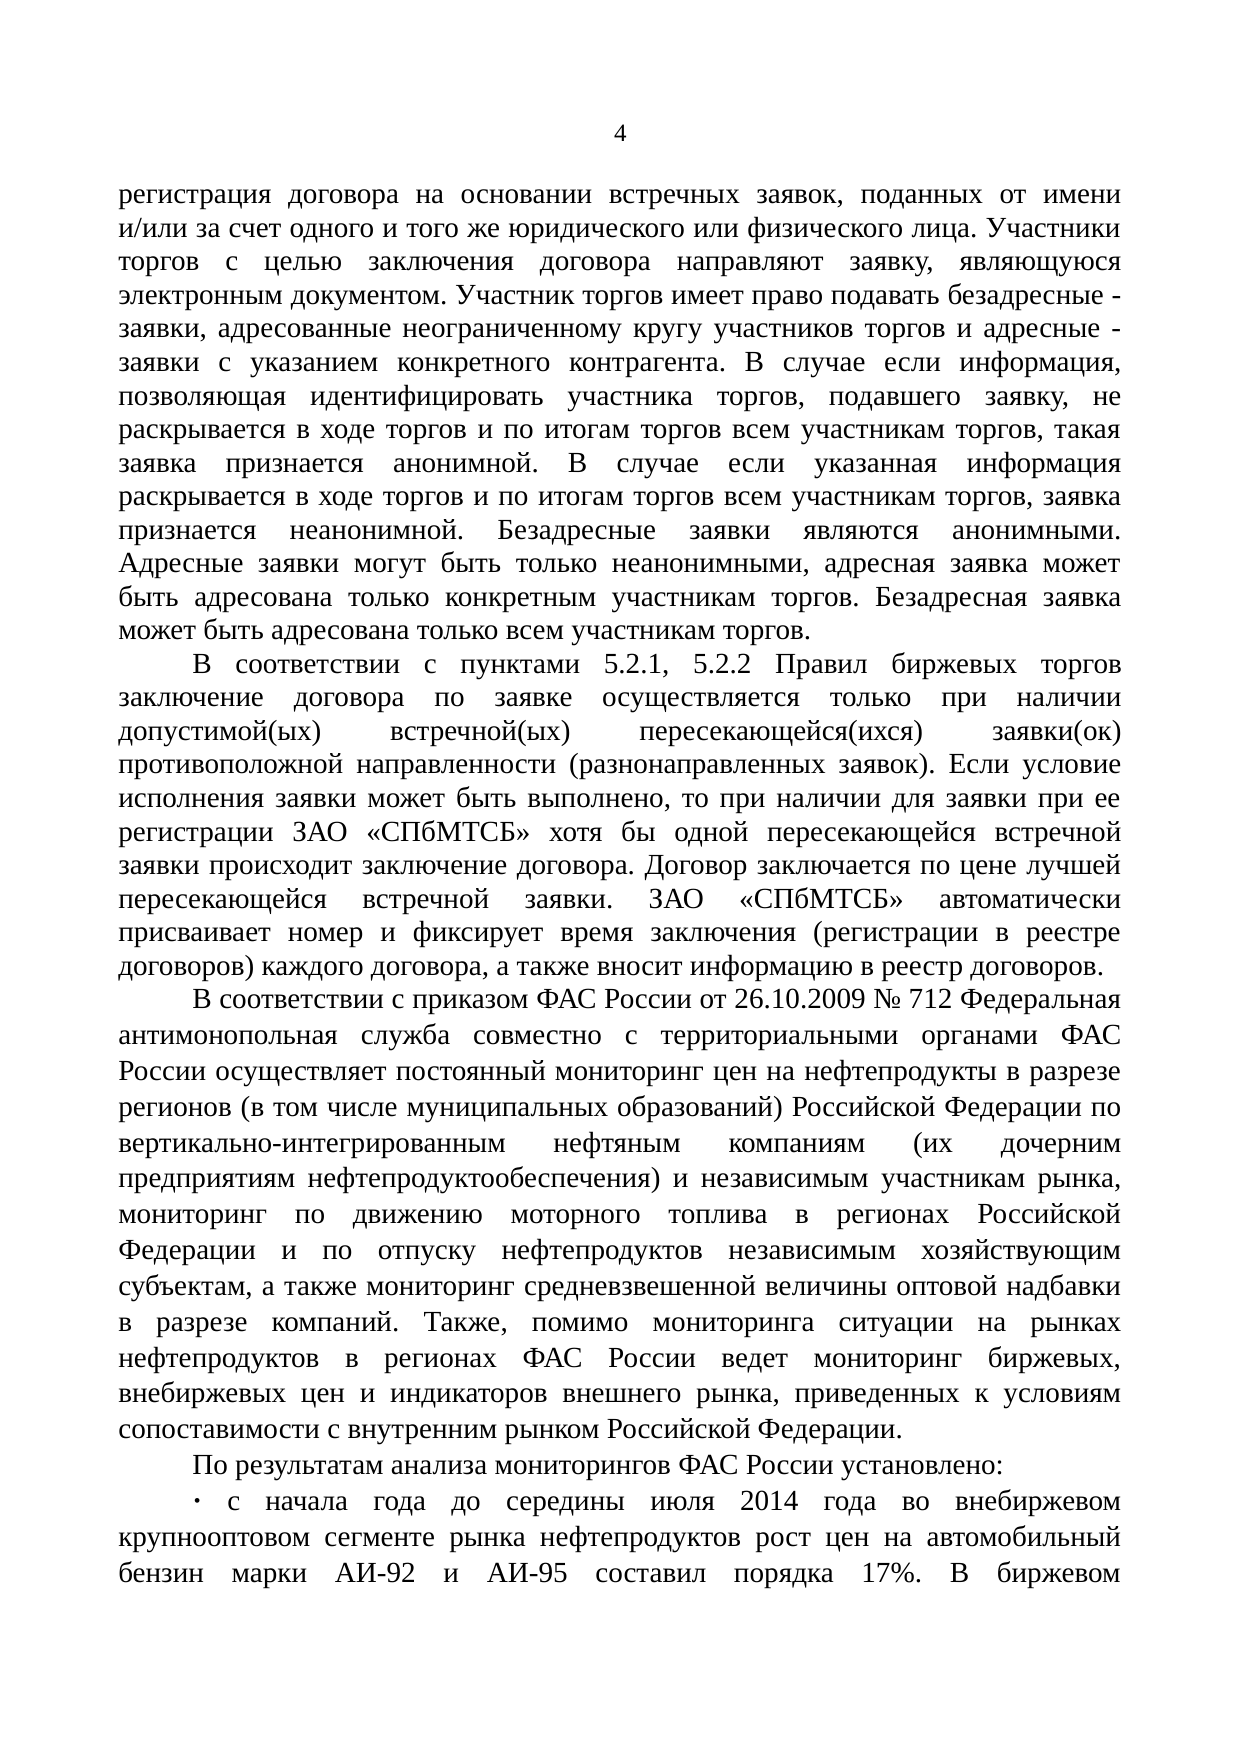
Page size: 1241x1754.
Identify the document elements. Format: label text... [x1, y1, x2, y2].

text регистрация договора на основании встречных заявок, поданных от имени и/или за счет одного и того же юридического или физического лица. Участники торгов с целью заключения договора направляют заявку, являющуюся электронным документом. Участник торгов имеет право подавать безадресные - заявки, адресованные неограниченному кругу участников торгов и адресные - заявки с указанием конкретного контрагента. В случае если информация, позволяющая идентифицировать участника торгов, подавшего заявку, не раскрывается в ходе торгов и по итогам торгов всем участникам торгов, такая заявка признается анонимной. В случае если указанная информация раскрывается в ходе торгов и по итогам торгов всем участникам торгов, заявка признается неанонимной. Безадресные заявки являются анонимными. Адресные заявки могут быть только неанонимными, адресная заявка может быть адресована только конкретным участникам торгов. Безадресная заявка может быть адресована только всем участникам торгов. [118, 176, 1122, 646]
text · с начала года до середины июля 2014 года во внебиржевом крупнооптовом сегменте рынка нефтепродуктов рост цен на автомобильный бензин марки АИ-92 и АИ-95 составил порядка 17%. В биржевом [118, 1483, 1122, 1588]
text В соответствии с пунктами 5.2.1, 5.2.2 Правил биржевых торгов заключение договора по заявке осуществляется только при наличии допустимой(ых) встречной(ых) пересекающейся(ихся) заявки(ок) противоположной направленности (разнонаправленных заявок). Если условие исполнения заявки может быть выполнено, то при наличии для заявки при ее регистрации ЗАО «СПбМТСБ» хотя бы одной пересекающейся встречной заявки происходит заключение договора. Договор заключается по цене лучшей пересекающейся встречной заявки. ЗАО «СПбМТСБ» автоматически присваивает номер и фиксирует время заключения (регистрации в реестре договоров) каждого договора, а также вносит информацию в реестр договоров. [118, 646, 1122, 981]
text По результатам анализа мониторингов ФАС России установлено: [118, 1447, 1122, 1481]
text В соответствии с приказом ФАС России от 26.10.2009 № 712 Федеральная антимонопольная служба совместно с территориальными органами ФАС России осуществляет постоянный мониторинг цен на нефтепродукты в разрезе регионов (в том числе муниципальных образований) Российской Федерации по вертикально-интегрированным нефтяным компаниям (их дочерним предприятиям нефтепродуктообеспечения) и независимым участникам рынка, мониторинг по движению моторного топлива в регионах Российской Федерации и по отпуску нефтепродуктов независимым хозяйствующим субъектам, а также мониторинг средневзвешенной величины оптовой надбавки в разрезе компаний. Также, помимо мониторинга ситуации на рынках нефтепродуктов в регионах ФАС России ведет мониторинг биржевых, внебиржевых цен и индикаторов внешнего рынка, приведенных к условиям сопоставимости с внутренним рынком Российской Федерации. [118, 981, 1122, 1445]
